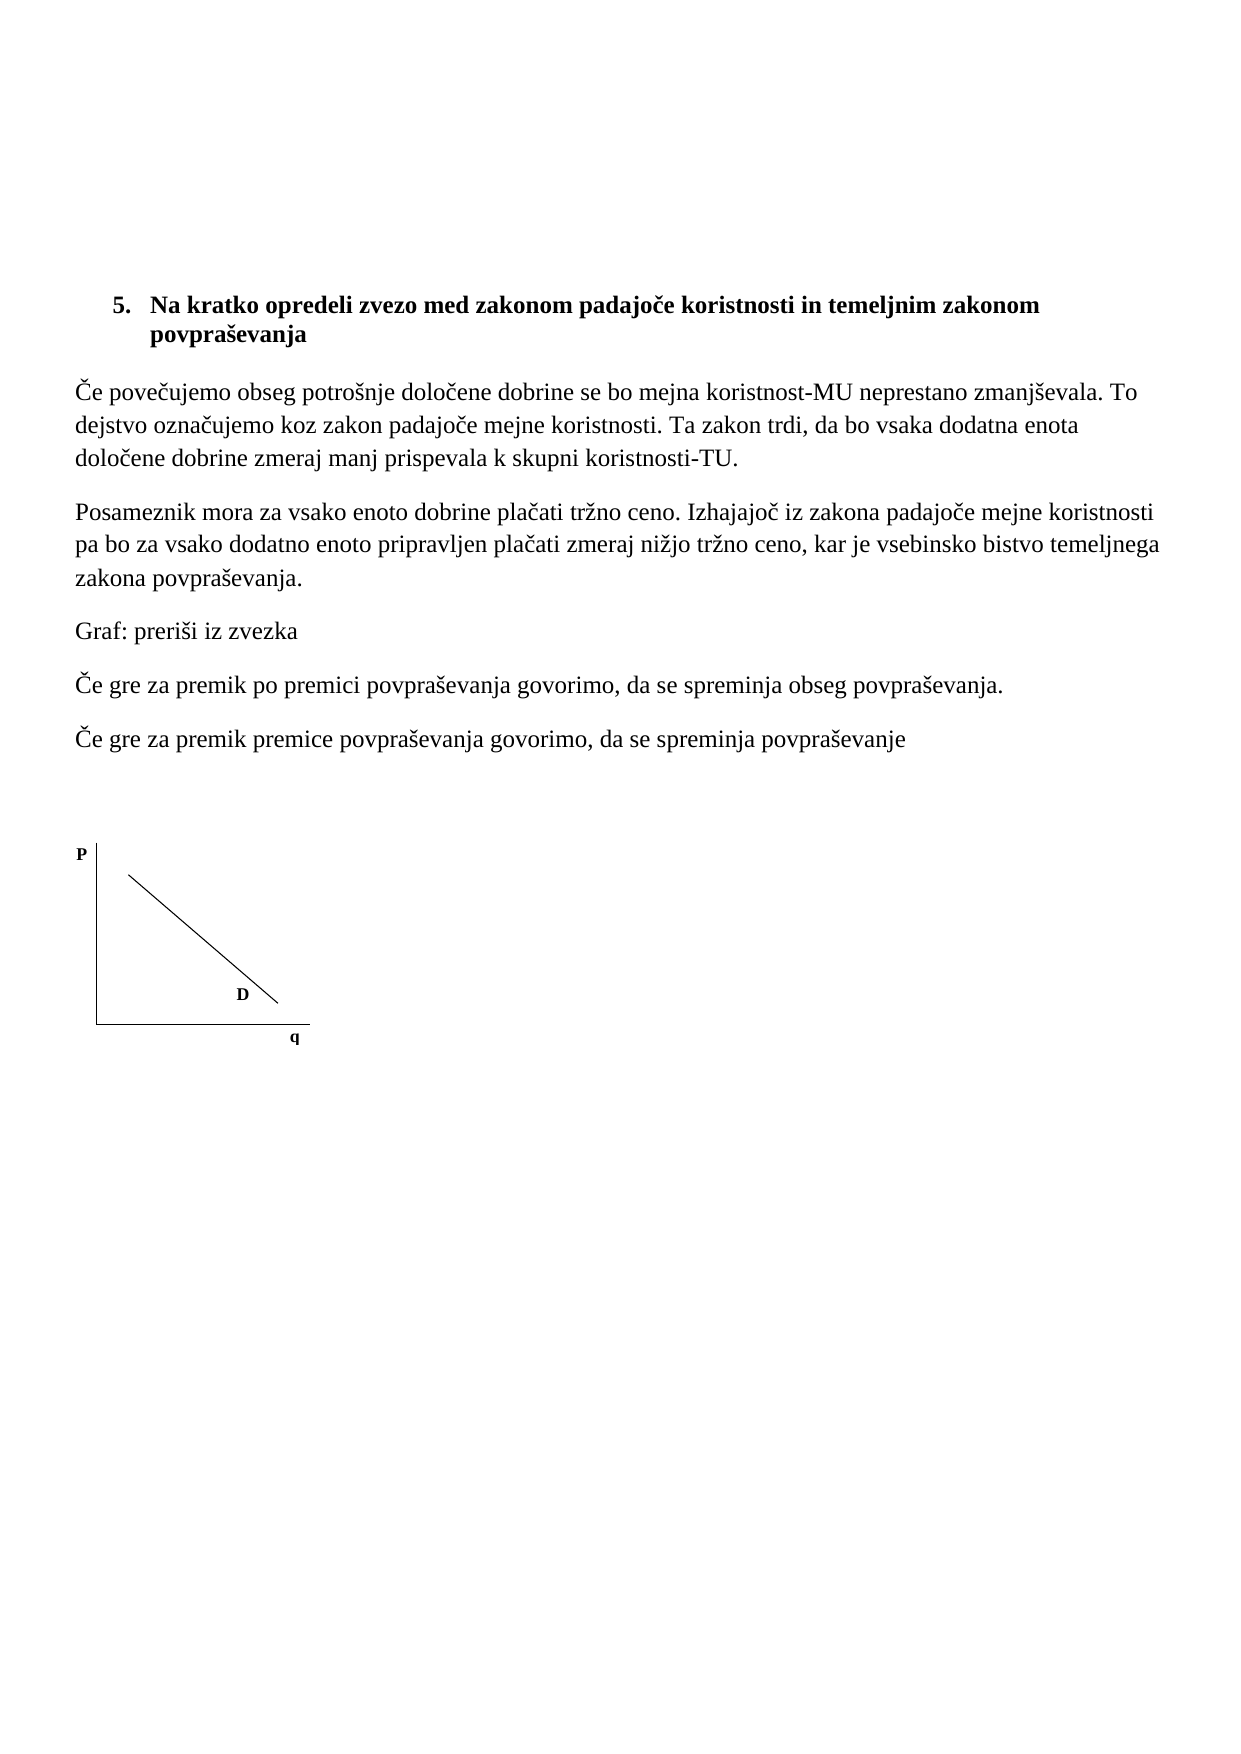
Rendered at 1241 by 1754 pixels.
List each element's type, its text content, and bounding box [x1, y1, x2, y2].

text Če povečujemo obseg potrošnje določene dobrine se bo mejna koristnost-MU neprestano zmanjševala. To dejstvo označujemo koz zakon padajoče mejne koristnosti. Ta zakon trdi, da bo vsaka dodatna enota določene dobrine zmeraj manj prispevala k skupni koristnosti-TU. [75, 377, 1165, 471]
text Če gre za premik premice povpraševanja govorimo, da se spreminja povpraševanje [75, 724, 1165, 753]
text Posameznik mora za vsako enoto dobrine plačati tržno ceno. Izhajajoč iz zakona padajoče mejne koristnosti pa bo za vsako dodatno enoto pripravljen plačati zmeraj nižjo tržno ceno, kar je vsebinsko bistvo temeljnega zakona povpraševanja. [75, 497, 1165, 591]
text Če gre za premik po premici povpraševanja govorimo, da se spreminja obseg povpraševanja. [75, 670, 1165, 699]
list Na kratko opredeli zvezo med zakonom padajoče koristnosti in temeljnim zakonom povpraševanja [112, 290, 1165, 348]
text Graf: preriši iz zvezka [75, 616, 1165, 645]
